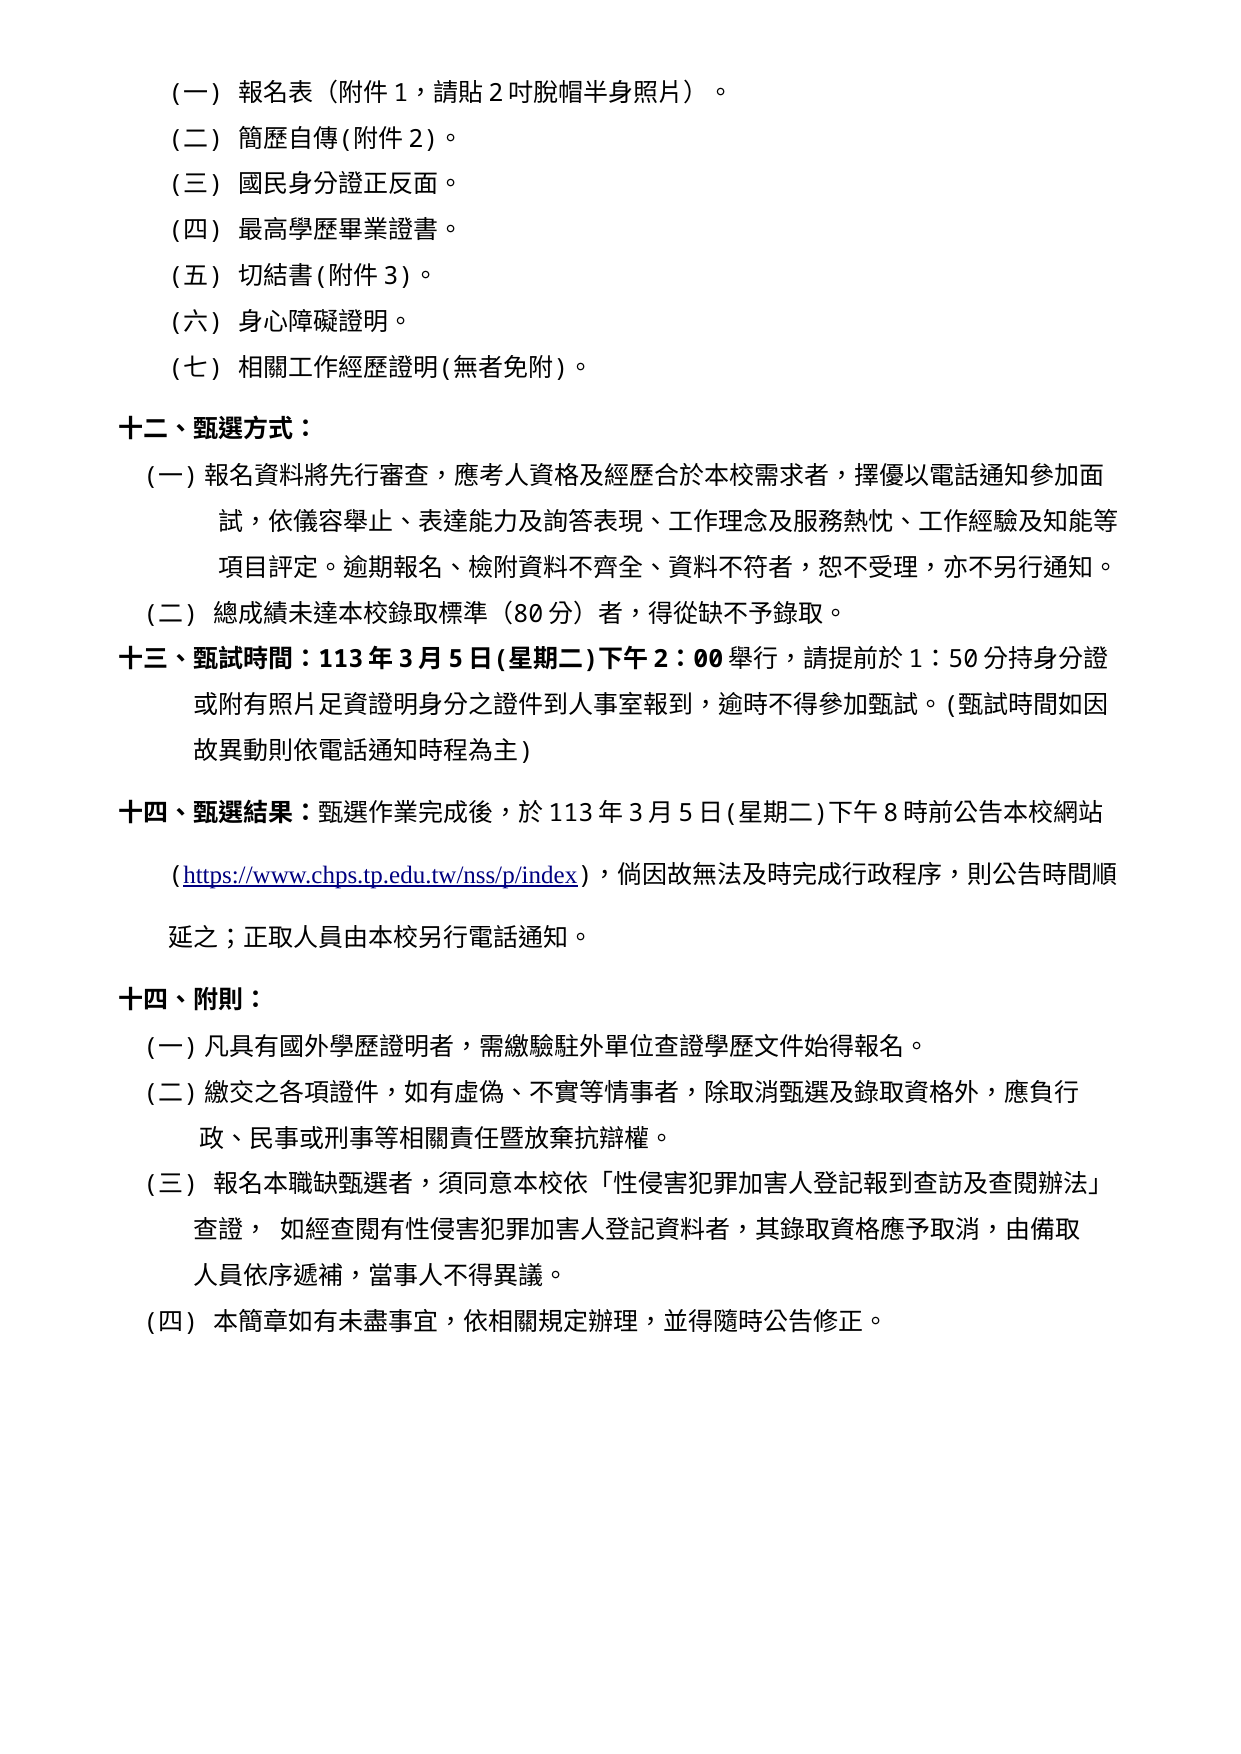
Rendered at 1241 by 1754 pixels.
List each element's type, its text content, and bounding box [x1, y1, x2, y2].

text (二) 繳交之各項證件，如有虛偽、不實等情事者，除取消甄選及錄取資格外，應負行 [143, 1064, 1122, 1110]
text 十四、附則： [118, 956, 1122, 1019]
text 政、民事或刑事等相關責任暨放棄抗辯權。 [143, 1110, 1122, 1156]
text (一) 凡具有國外學歷證明者，需繳驗駐外單位查證學歷文件始得報名。 [118, 1019, 1122, 1064]
text (一) 報名資料將先行審查，應考人資格及經歷合於本校需求者，擇優以電話通知參加面試，依儀容舉止、表達能力及詢答表現、工作理念及服務熱忱、工作經驗及知能等項目評定。逾期報名、檢附資料不齊全、資料不符者，恕不受理，亦不另行通知。 [143, 448, 1122, 585]
text (三) 報名本職缺甄選者，須同意本校依「性侵害犯罪加害人登記報到查訪及查閱辦法」 [143, 1156, 1122, 1202]
text (四) 本簡章如有未盡事宜，依相關規定辦理，並得隨時公告修正。 [143, 1294, 1122, 1339]
text (二) 簡歷自傳(附件2)。 [118, 110, 1122, 156]
text 十二、甄選方式： [118, 385, 1122, 448]
text (一) 報名表（附件1，請貼2吋脫帽半身照片）。 [118, 64, 1122, 110]
text 十四、甄選結果：甄選作業完成後，於113年3月5日(星期二)下午8時前公告本校網站(https://www.chps.tp.edu.tw/nss/p/index)，倘因故無法及時完成行政程序，則公告時間順延之；正取人員由本校另行電話通知。 [118, 769, 1122, 956]
text 人員依序遞補，當事人不得異議。 [143, 1248, 1122, 1294]
text (二) 總成績未達本校錄取標準（80分）者，得從缺不予錄取。 [143, 585, 1122, 631]
text (七) 相關工作經歷證明(無者免附)。 [168, 339, 1122, 385]
text 十三、甄試時間：113年3月5日(星期二)下午2：00舉行，請提前於1：50分持身分證或附有照片足資證明身分之證件到人事室報到，逾時不得參加甄試。(甄試時間如因故異動則依電話通知時程為主) [118, 631, 1122, 769]
text (三) 國民身分證正反面。 [118, 156, 1122, 202]
text 查證， 如經查閱有性侵害犯罪加害人登記資料者，其錄取資格應予取消，由備取 [143, 1202, 1122, 1248]
text (五) 切結書(附件3)。 [168, 248, 1122, 294]
text (六) 身心障礙證明。 [168, 294, 1122, 339]
text (四) 最高學歷畢業證書。 [168, 202, 1122, 248]
